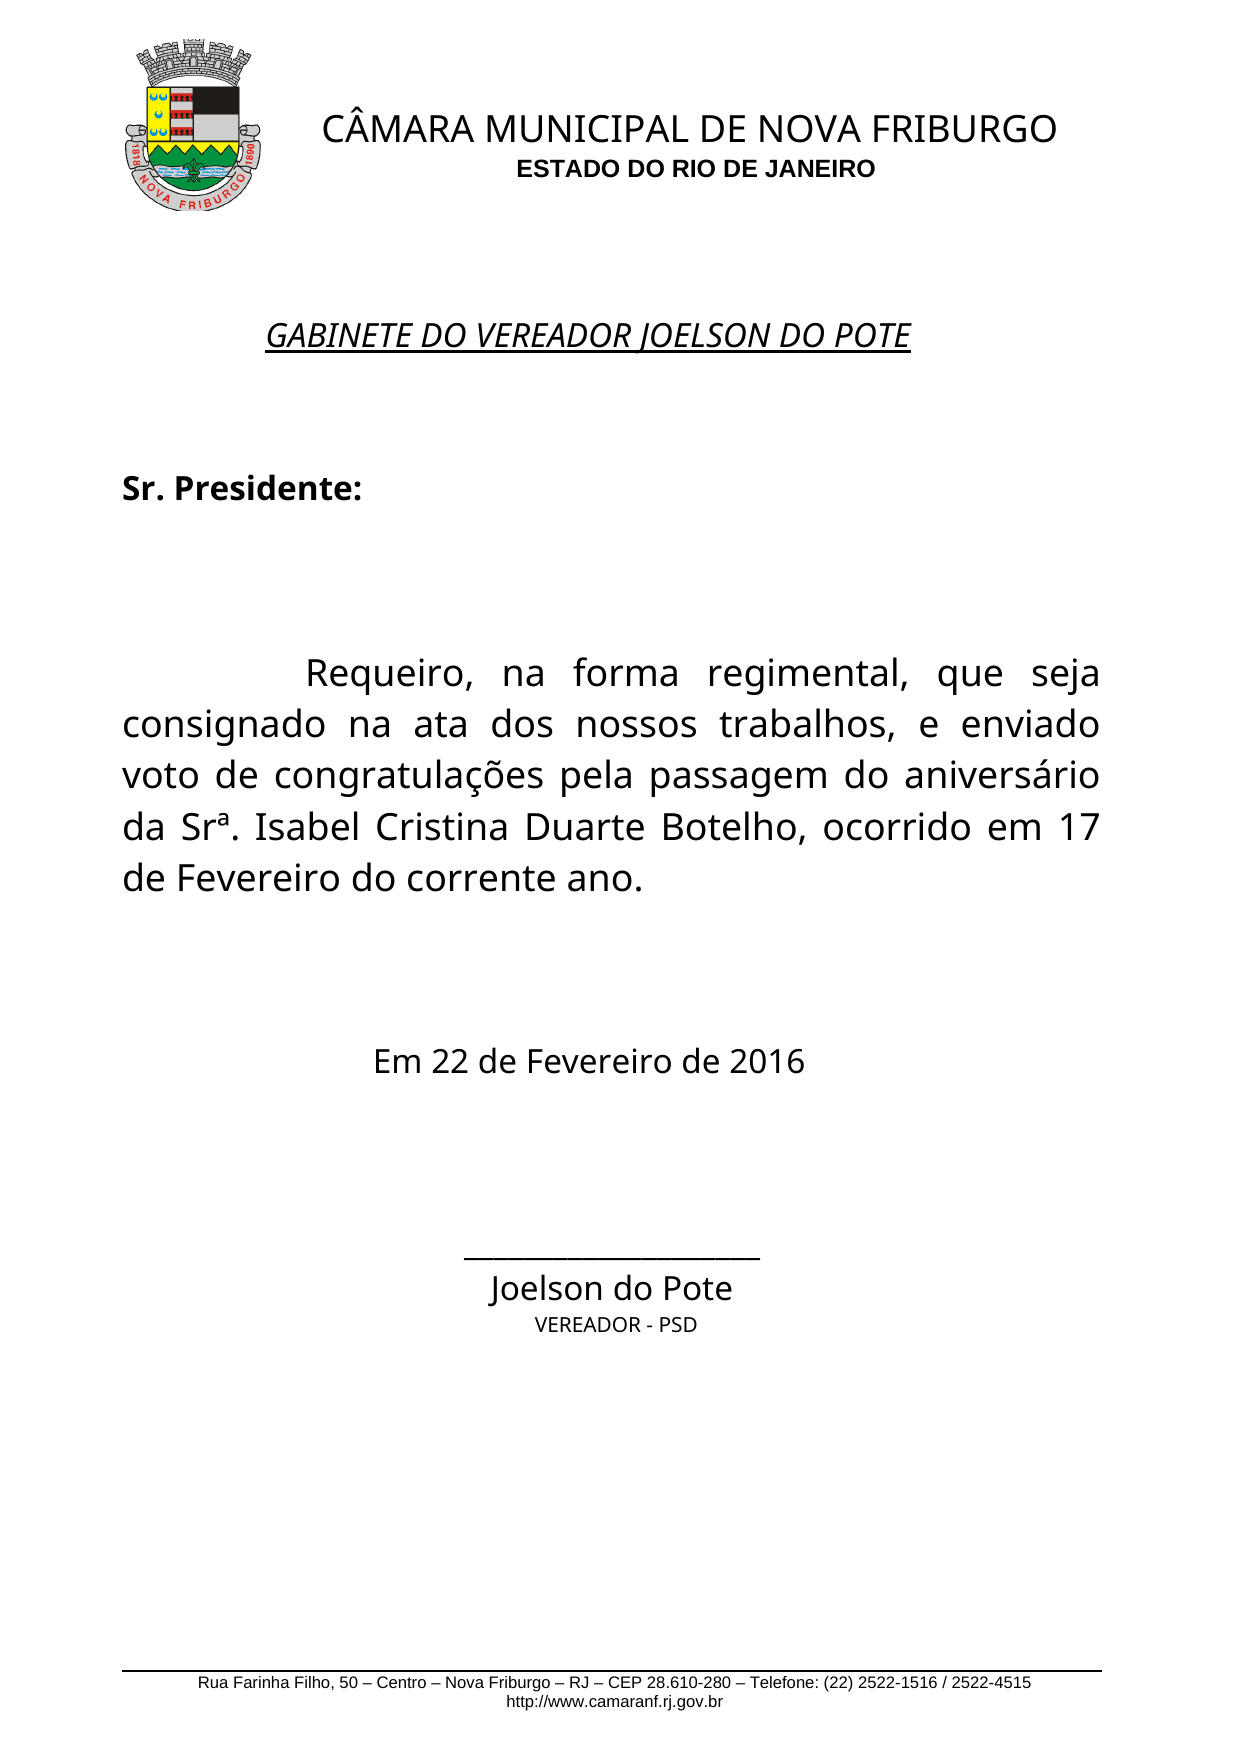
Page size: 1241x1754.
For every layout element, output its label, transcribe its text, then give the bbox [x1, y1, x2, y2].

text Requeiro, na forma regimental, que seja consignado na ata dos nossos trabalhos, e enviado voto de congratulações pela passagem do aniversário da Srª. Isabel Cristina Duarte Botelho, ocorrido em 17 de Fevereiro do corrente ano. [122, 647, 1102, 902]
text VEREADOR - PSD [122, 1311, 1102, 1339]
text Joelson do Pote [122, 1265, 1102, 1311]
text Sr. Presidente: [122, 465, 1102, 510]
text GABINETE DO VEREADOR JOELSON DO POTE [122, 312, 1102, 357]
subtitle Em 22 de Fevereiro de 2016 [122, 1038, 1102, 1083]
text ____________________ [122, 1220, 1102, 1265]
